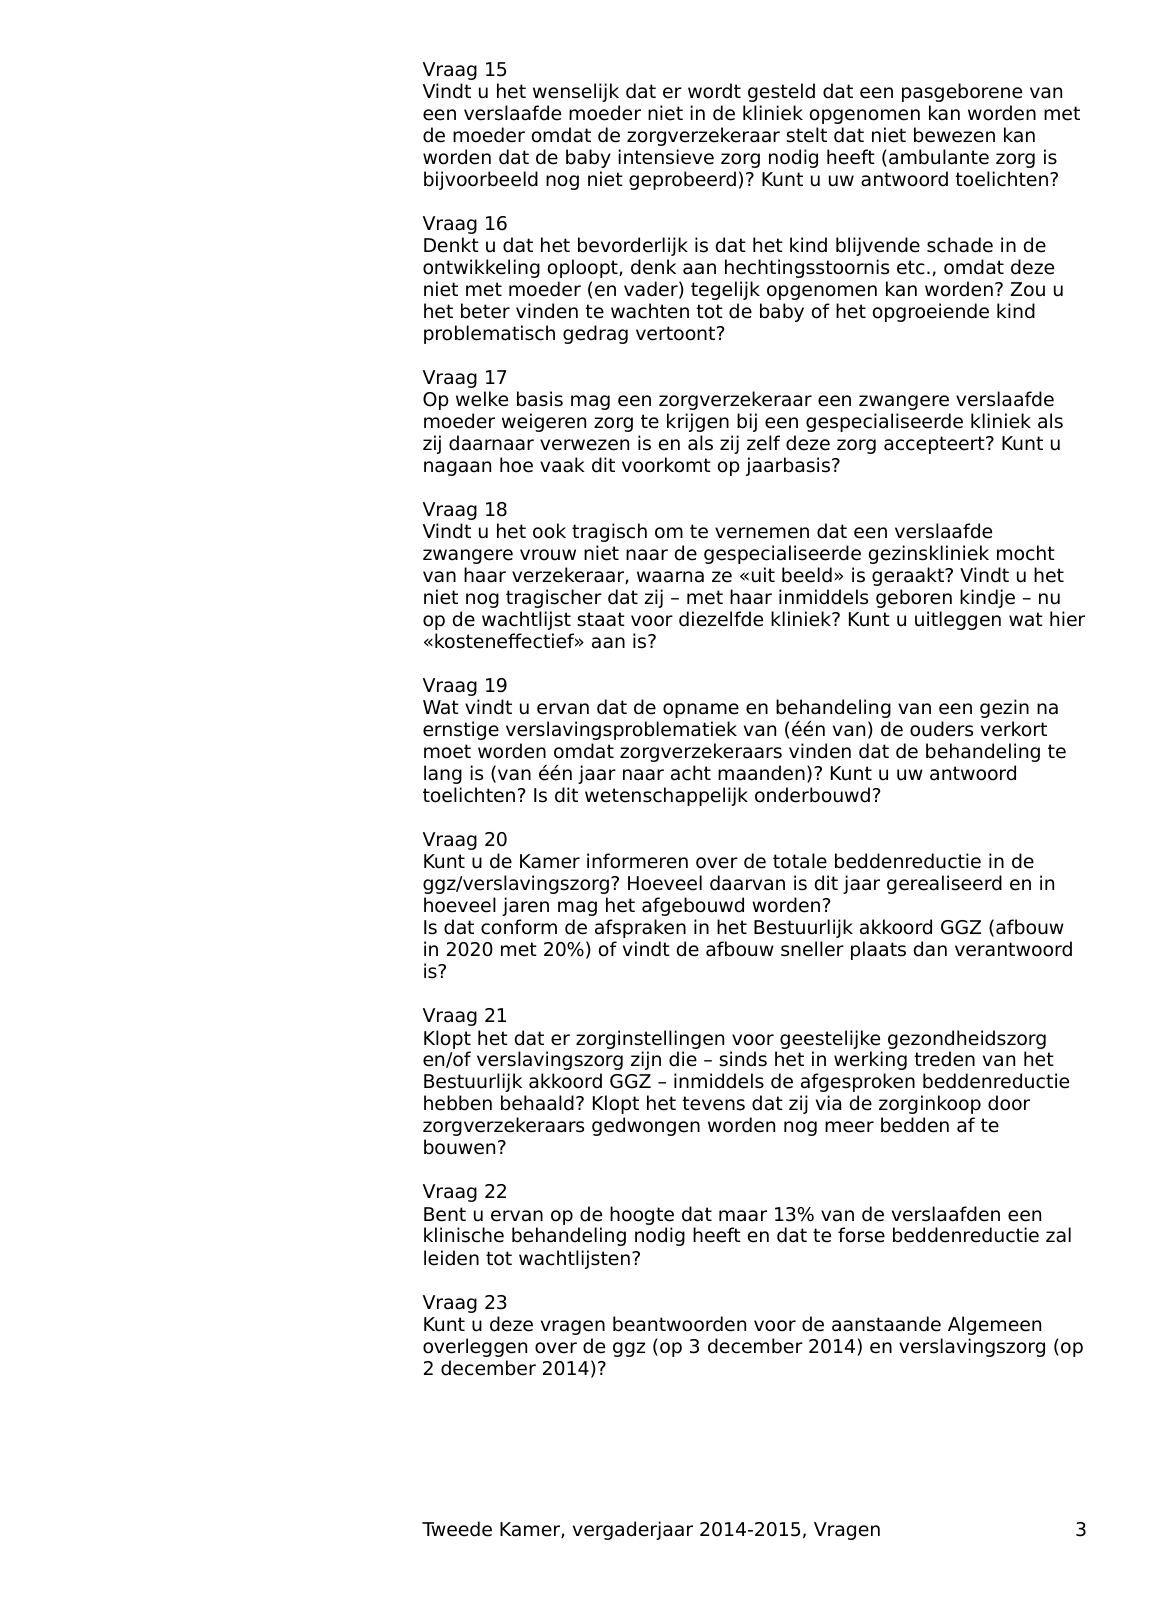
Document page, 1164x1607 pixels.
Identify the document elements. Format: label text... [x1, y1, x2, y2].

text Vraag 21 [422, 1005, 1087, 1027]
text Vraag 15 [422, 59, 1087, 81]
text Bent u ervan op de hoogte dat maar 13% van de verslaafden een klinische behandeling nodig heeft en dat te forse beddenreductie zal leiden tot wachtlijsten? [422, 1203, 1087, 1269]
text Kunt u de Kamer informeren over de totale beddenreductie in de ggz/verslavingszorg? Hoeveel daarvan is dit jaar gerealiseerd en in hoeveel jaren mag het afgebouwd worden? [422, 851, 1087, 917]
text Vindt u het ook tragisch om te vernemen dat een verslaafde zwangere vrouw niet naar de gespecialiseerde gezinskliniek mocht van haar verzekeraar, waarna ze «uit beeld» is geraakt? Vindt u het niet nog tragischer dat zij – met haar inmiddels geboren kindje – nu op de wachtlijst staat voor diezelfde kliniek? Kunt u uitleggen wat hier «kosteneffectief» aan is? [422, 521, 1087, 653]
text Vraag 22 [422, 1181, 1087, 1203]
text Vraag 18 [422, 499, 1087, 521]
text Vraag 20 [422, 829, 1087, 851]
text Denkt u dat het bevorderlijk is dat het kind blijvende schade in de ontwikkeling oploopt, denk aan hechtingsstoornis etc., omdat deze niet met moeder (en vader) tegelijk opgenomen kan worden? Zou u het beter vinden te wachten tot de baby of het opgroeiende kind problematisch gedrag vertoont? [422, 235, 1087, 345]
text Vraag 16 [422, 213, 1087, 235]
text Vindt u het wenselijk dat er wordt gesteld dat een pasgeborene van een verslaafde moeder niet in de kliniek opgenomen kan worden met de moeder omdat de zorgverzekeraar stelt dat niet bewezen kan worden dat de baby intensieve zorg nodig heeft (ambulante zorg is bijvoorbeeld nog niet geprobeerd)? Kunt u uw antwoord toelichten? [422, 81, 1087, 191]
text Klopt het dat er zorginstellingen voor geestelijke gezondheidszorg en/of verslavingszorg zijn die – sinds het in werking treden van het Bestuurlijk akkoord GGZ – inmiddels de afgesproken beddenreductie hebben behaald? Klopt het tevens dat zij via de zorginkoop door zorgverzekeraars gedwongen worden nog meer bedden af te bouwen? [422, 1027, 1087, 1159]
text Is dat conform de afspraken in het Bestuurlijk akkoord GGZ (afbouw in 2020 met 20%) of vindt de afbouw sneller plaats dan verantwoord is? [422, 917, 1087, 983]
text Op welke basis mag een zorgverzekeraar een zwangere verslaafde moeder weigeren zorg te krijgen bij een gespecialiseerde kliniek als zij daarnaar verwezen is en als zij zelf deze zorg accepteert? Kunt u nagaan hoe vaak dit voorkomt op jaarbasis? [422, 389, 1087, 477]
text Vraag 17 [422, 367, 1087, 389]
text Wat vindt u ervan dat de opname en behandeling van een gezin na ernstige verslavingsproblematiek van (één van) de ouders verkort moet worden omdat zorgverzekeraars vinden dat de behandeling te lang is (van één jaar naar acht maanden)? Kunt u uw antwoord toelichten? Is dit wetenschappelijk onderbouwd? [422, 697, 1087, 807]
text Vraag 19 [422, 675, 1087, 697]
text Kunt u deze vragen beantwoorden voor de aanstaande Algemeen overleggen over de ggz (op 3 december 2014) en verslavingszorg (op 2 december 2014)? [422, 1313, 1087, 1379]
text Vraag 23 [422, 1292, 1087, 1313]
